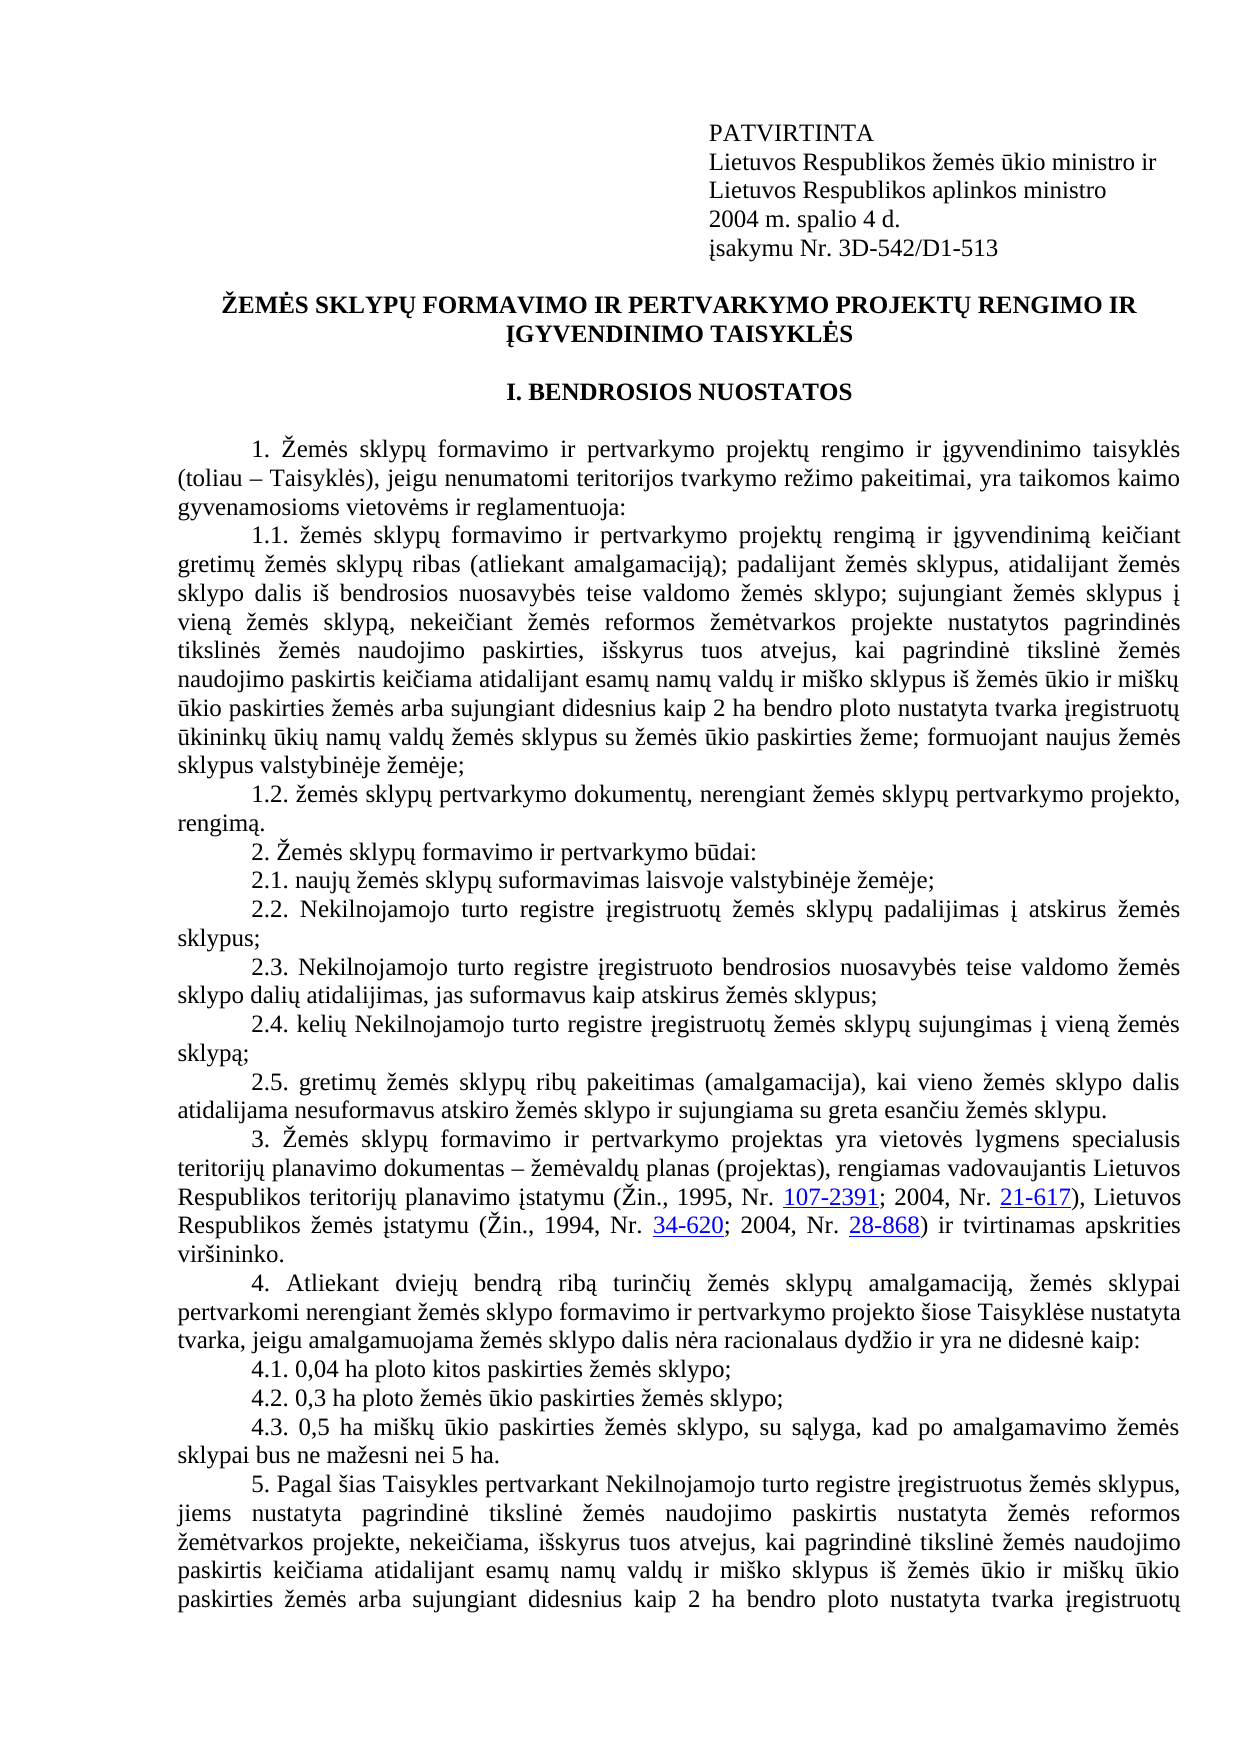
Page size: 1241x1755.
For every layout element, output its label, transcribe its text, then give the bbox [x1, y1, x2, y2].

text įsakymu Nr. 3D-542/D1-513 [177, 233, 1181, 262]
text 3. Žemės sklypų formavimo ir pertvarkymo projektas yra vietovės lygmens specialusis teritorijų planavimo dokumentas – žemėvaldų planas (projektas), rengiamas vadovaujantis Lietuvos Respublikos teritorijų planavimo įstatymu (Žin., 1995, Nr. 107-2391; 2004, Nr. 21-617), Lietuvos Respublikos žemės įstatymu (Žin., 1994, Nr. 34-620; 2004, Nr. 28-868) ir tvirtinamas apskrities viršininko. [177, 1124, 1181, 1268]
text 2.2. Nekilnojamojo turto registre įregistruotų žemės sklypų padalijimas į atskirus žemės sklypus; [177, 894, 1181, 952]
text 4. Atliekant dviejų bendrą ribą turinčių žemės sklypų amalgamaciją, žemės sklypai pertvarkomi nerengiant žemės sklypo formavimo ir pertvarkymo projekto šiose Taisyklėse nustatyta tvarka, jeigu amalgamuojama žemės sklypo dalis nėra racionalaus dydžio ir yra ne didesnė kaip: [177, 1268, 1181, 1354]
text ŽEMĖS SKLYPŲ FORMAVIMO IR PERTVARKYMO PROJEKTŲ RENGIMO IR ĮGYVENDINIMO TAISYKLĖS [177, 291, 1181, 348]
text Lietuvos Respublikos aplinkos ministro [177, 176, 1181, 204]
text 1.2. žemės sklypų pertvarkymo dokumentų, nerengiant žemės sklypų pertvarkymo projekto, rengimą. [177, 779, 1181, 837]
text 1.1. žemės sklypų formavimo ir pertvarkymo projektų rengimą ir įgyvendinimą keičiant gretimų žemės sklypų ribas (atliekant amalgamaciją); padalijant žemės sklypus, atidalijant žemės sklypo dalis iš bendrosios nuosavybės teise valdomo žemės sklypo; sujungiant žemės sklypus į vieną žemės sklypą, nekeičiant žemės reformos žemėtvarkos projekte nustatytos pagrindinės tikslinės žemės naudojimo paskirties, išskyrus tuos atvejus, kai pagrindinė tikslinė žemės naudojimo paskirtis keičiama atidalijant esamų namų valdų ir miško sklypus iš žemės ūkio ir miškų ūkio paskirties žemės arba sujungiant didesnius kaip 2 ha bendro ploto nustatyta tvarka įregistruotų ūkininkų ūkių namų valdų žemės sklypus su žemės ūkio paskirties žeme; formuojant naujus žemės sklypus valstybinėje žemėje; [177, 521, 1181, 779]
text 2.5. gretimų žemės sklypų ribų pakeitimas (amalgamacija), kai vieno žemės sklypo dalis atidalijama nesuformavus atskiro žemės sklypo ir sujungiama su greta esančiu žemės sklypu. [177, 1067, 1181, 1124]
text 1. Žemės sklypų formavimo ir pertvarkymo projektų rengimo ir įgyvendinimo taisyklės (toliau – Taisyklės), jeigu nenumatomi teritorijos tvarkymo režimo pakeitimai, yra taikomos kaimo gyvenamosioms vietovėms ir reglamentuoja: [177, 434, 1181, 521]
text 2.3. Nekilnojamojo turto registre įregistruoto bendrosios nuosavybės teise valdomo žemės sklypo dalių atidalijimas, jas suformavus kaip atskirus žemės sklypus; [177, 952, 1181, 1009]
text 4.2. 0,3 ha ploto žemės ūkio paskirties žemės sklypo; [177, 1383, 1181, 1412]
text 4.1. 0,04 ha ploto kitos paskirties žemės sklypo; [177, 1354, 1181, 1383]
text 2.4. kelių Nekilnojamojo turto registre įregistruotų žemės sklypų sujungimas į vieną žemės sklypą; [177, 1009, 1181, 1067]
text 4.3. 0,5 ha miškų ūkio paskirties žemės sklypo, su sąlyga, kad po amalgamavimo žemės sklypai bus ne mažesni nei 5 ha. [177, 1412, 1181, 1469]
text 5. Pagal šias Taisykles pertvarkant Nekilnojamojo turto registre įregistruotus žemės sklypus, jiems nustatyta pagrindinė tikslinė žemės naudojimo paskirtis nustatyta žemės reformos žemėtvarkos projekte, nekeičiama, išskyrus tuos atvejus, kai pagrindinė tikslinė žemės naudojimo paskirtis keičiama atidalijant esamų namų valdų ir miško sklypus iš žemės ūkio ir miškų ūkio paskirties žemės arba sujungiant didesnius kaip 2 ha bendro ploto nustatyta tvarka įregistruotų [177, 1469, 1181, 1613]
text 2. Žemės sklypų formavimo ir pertvarkymo būdai: [177, 837, 1181, 866]
text PATVIRTINTA [709, 118, 1181, 147]
text Lietuvos Respublikos žemės ūkio ministro ir [177, 147, 1181, 176]
text 2.1. naujų žemės sklypų suformavimas laisvoje valstybinėje žemėje; [177, 866, 1181, 894]
text I. BENDROSIOS NUOSTATOS [177, 377, 1181, 406]
text 2004 m. spalio 4 d. [177, 204, 1181, 233]
